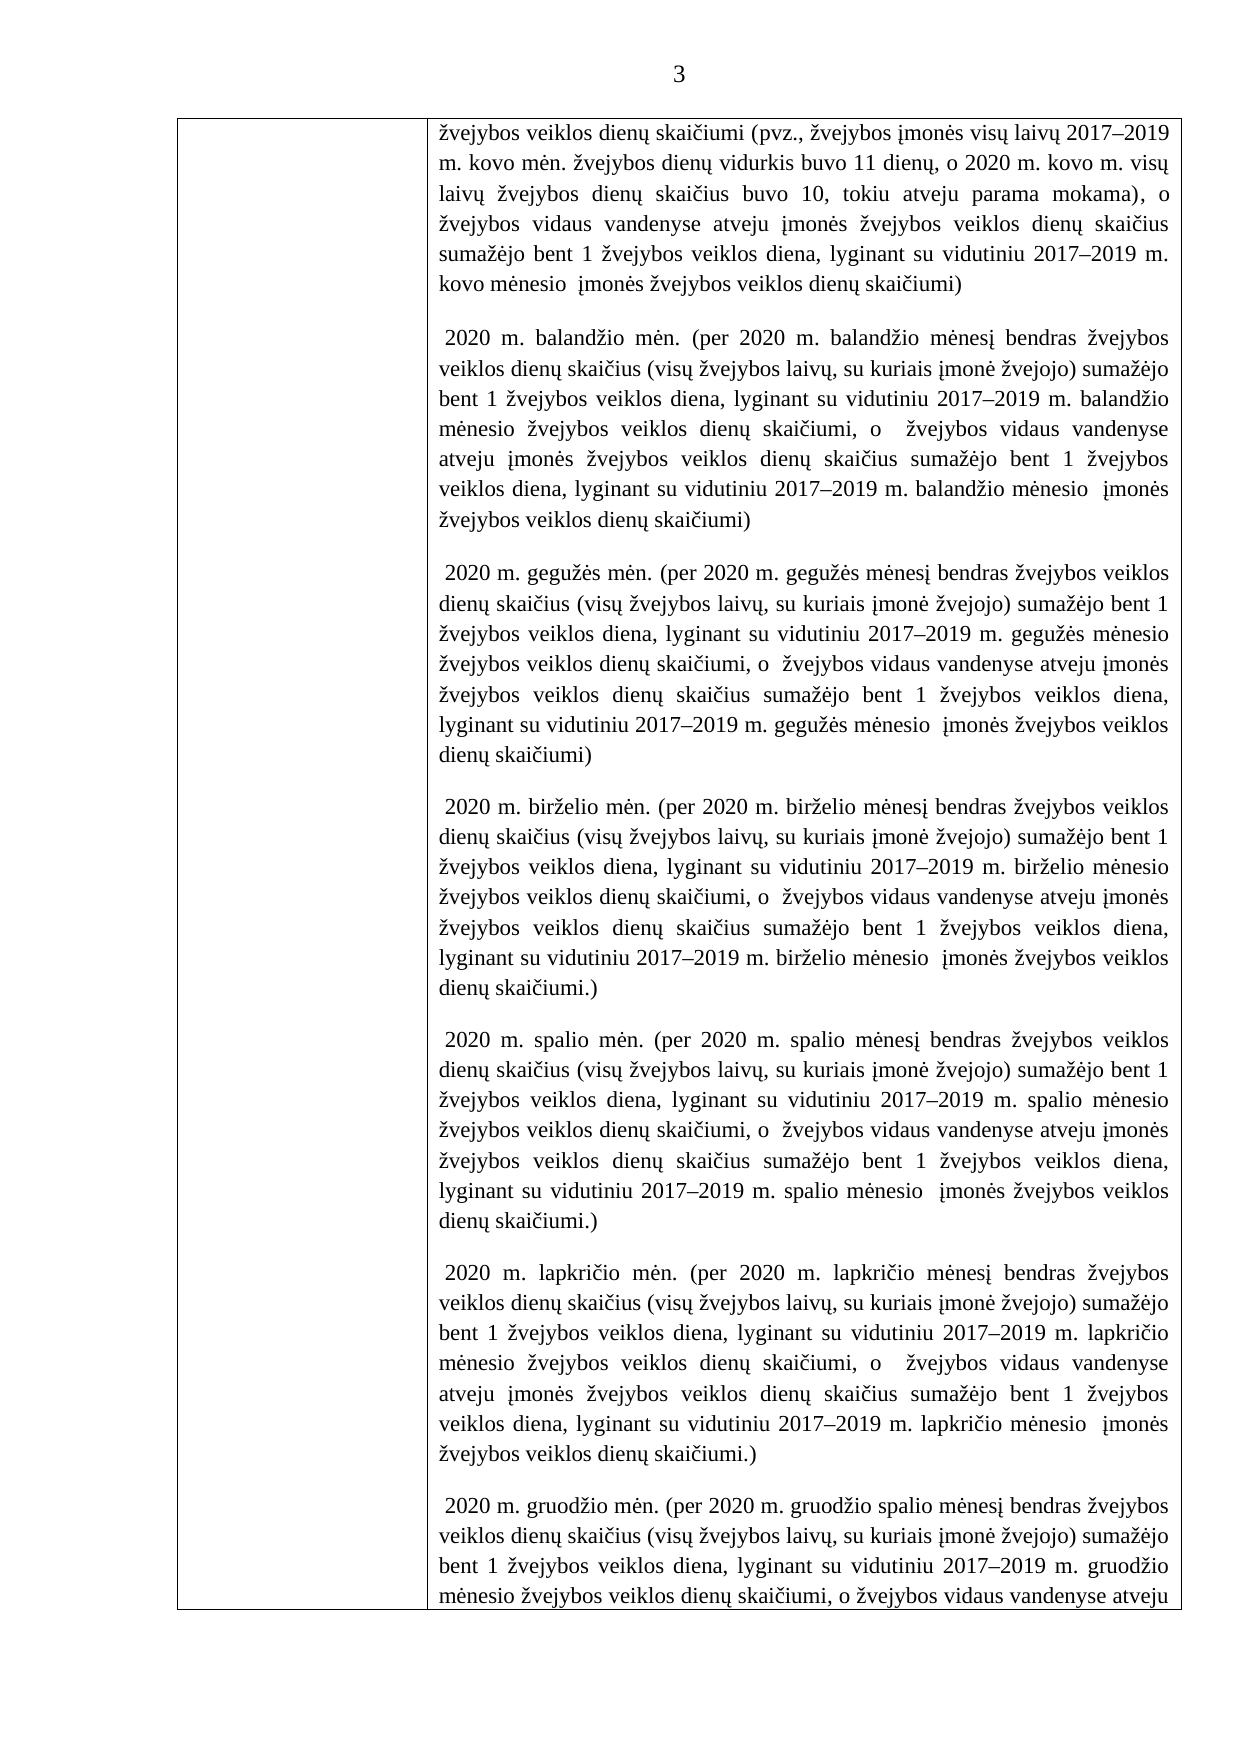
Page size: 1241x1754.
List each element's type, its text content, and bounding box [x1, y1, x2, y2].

table_header [178, 119, 427, 1609]
table_header žvejybos veiklos dienų skaičiumi (pvz., žvejybos įmonės visų laivų 2017–2019 m. kovo mėn. žvejybos dienų vidurkis buvo 11 dienų, o 2020 m. kovo m. visų laivų žvejybos dienų skaičius buvo 10, tokiu atveju parama mokama), o žvejybos vidaus vandenyse atveju įmonės žvejybos veiklos dienų skaičius sumažėjo bent 1 žvejybos veiklos diena, lyginant su vidutiniu 2017–2019 m. kovo mėnesio įmonės žvejybos veiklos dienų skaičiumi) 2020 m. balandžio mėn. (per 2020 m. balandžio mėnesį bendras žvejybos veiklos dienų skaičius (visų žvejybos laivų, su kuriais įmonė žvejojo) sumažėjo bent 1 žvejybos veiklos diena, lyginant su vidutiniu 2017–2019 m. balandžio mėnesio žvejybos veiklos dienų skaičiumi, o žvejybos vidaus vandenyse atveju įmonės žvejybos veiklos dienų skaičius sumažėjo bent 1 žvejybos veiklos diena, lyginant su vidutiniu 2017–2019 m. balandžio mėnesio įmonės žvejybos veiklos dienų skaičiumi) 2020 m. gegužės mėn. (per 2020 m. gegužės mėnesį bendras žvejybos veiklos dienų skaičius (visų žvejybos laivų, su kuriais įmonė žvejojo) sumažėjo bent 1 žvejybos veiklos diena, lyginant su vidutiniu 2017–2019 m. gegužės mėnesio žvejybos veiklos dienų skaičiumi, o žvejybos vidaus vandenyse atveju įmonės žvejybos veiklos dienų skaičius sumažėjo bent 1 žvejybos veiklos diena, lyginant su vidutiniu 2017–2019 m. gegužės mėnesio įmonės žvejybos veiklos dienų skaičiumi) 2020 m. birželio mėn. (per 2020 m. birželio mėnesį bendras žvejybos veiklos dienų skaičius (visų žvejybos laivų, su kuriais įmonė žvejojo) sumažėjo bent 1 žvejybos veiklos diena, lyginant su vidutiniu 2017–2019 m. birželio mėnesio žvejybos veiklos dienų skaičiumi, o žvejybos vidaus vandenyse atveju įmonės žvejybos veiklos dienų skaičius sumažėjo bent 1 žvejybos veiklos diena, lyginant su vidutiniu 2017–2019 m. birželio mėnesio įmonės žvejybos veiklos dienų skaičiumi.) 2020 m. spalio mėn. (per 2020 m. spalio mėnesį bendras žvejybos veiklos dienų skaičius (visų žvejybos laivų, su kuriais įmonė žvejojo) sumažėjo bent 1 žvejybos veiklos diena, lyginant su vidutiniu 2017–2019 m. spalio mėnesio žvejybos veiklos dienų skaičiumi, o žvejybos vidaus vandenyse atveju įmonės žvejybos veiklos dienų skaičius sumažėjo bent 1 žvejybos veiklos diena, lyginant su vidutiniu 2017–2019 m. spalio mėnesio įmonės žvejybos veiklos dienų skaičiumi.) 2020 m. lapkričio mėn. (per 2020 m. lapkričio mėnesį bendras žvejybos veiklos dienų skaičius (visų žvejybos laivų, su kuriais įmonė žvejojo) sumažėjo bent 1 žvejybos veiklos diena, lyginant su vidutiniu 2017–2019 m. lapkričio mėnesio žvejybos veiklos dienų skaičiumi, o žvejybos vidaus vandenyse atveju įmonės žvejybos veiklos dienų skaičius sumažėjo bent 1 žvejybos veiklos diena, lyginant su vidutiniu 2017–2019 m. lapkričio mėnesio įmonės žvejybos veiklos dienų skaičiumi.) 2020 m. gruodžio mėn. (per 2020 m. gruodžio spalio mėnesį bendras žvejybos veiklos dienų skaičius (visų žvejybos laivų, su kuriais įmonė žvejojo) sumažėjo bent 1 žvejybos veiklos diena, lyginant su vidutiniu 2017–2019 m. gruodžio mėnesio žvejybos veiklos dienų skaičiumi, o žvejybos vidaus vandenyse atveju [428, 119, 1181, 1609]
